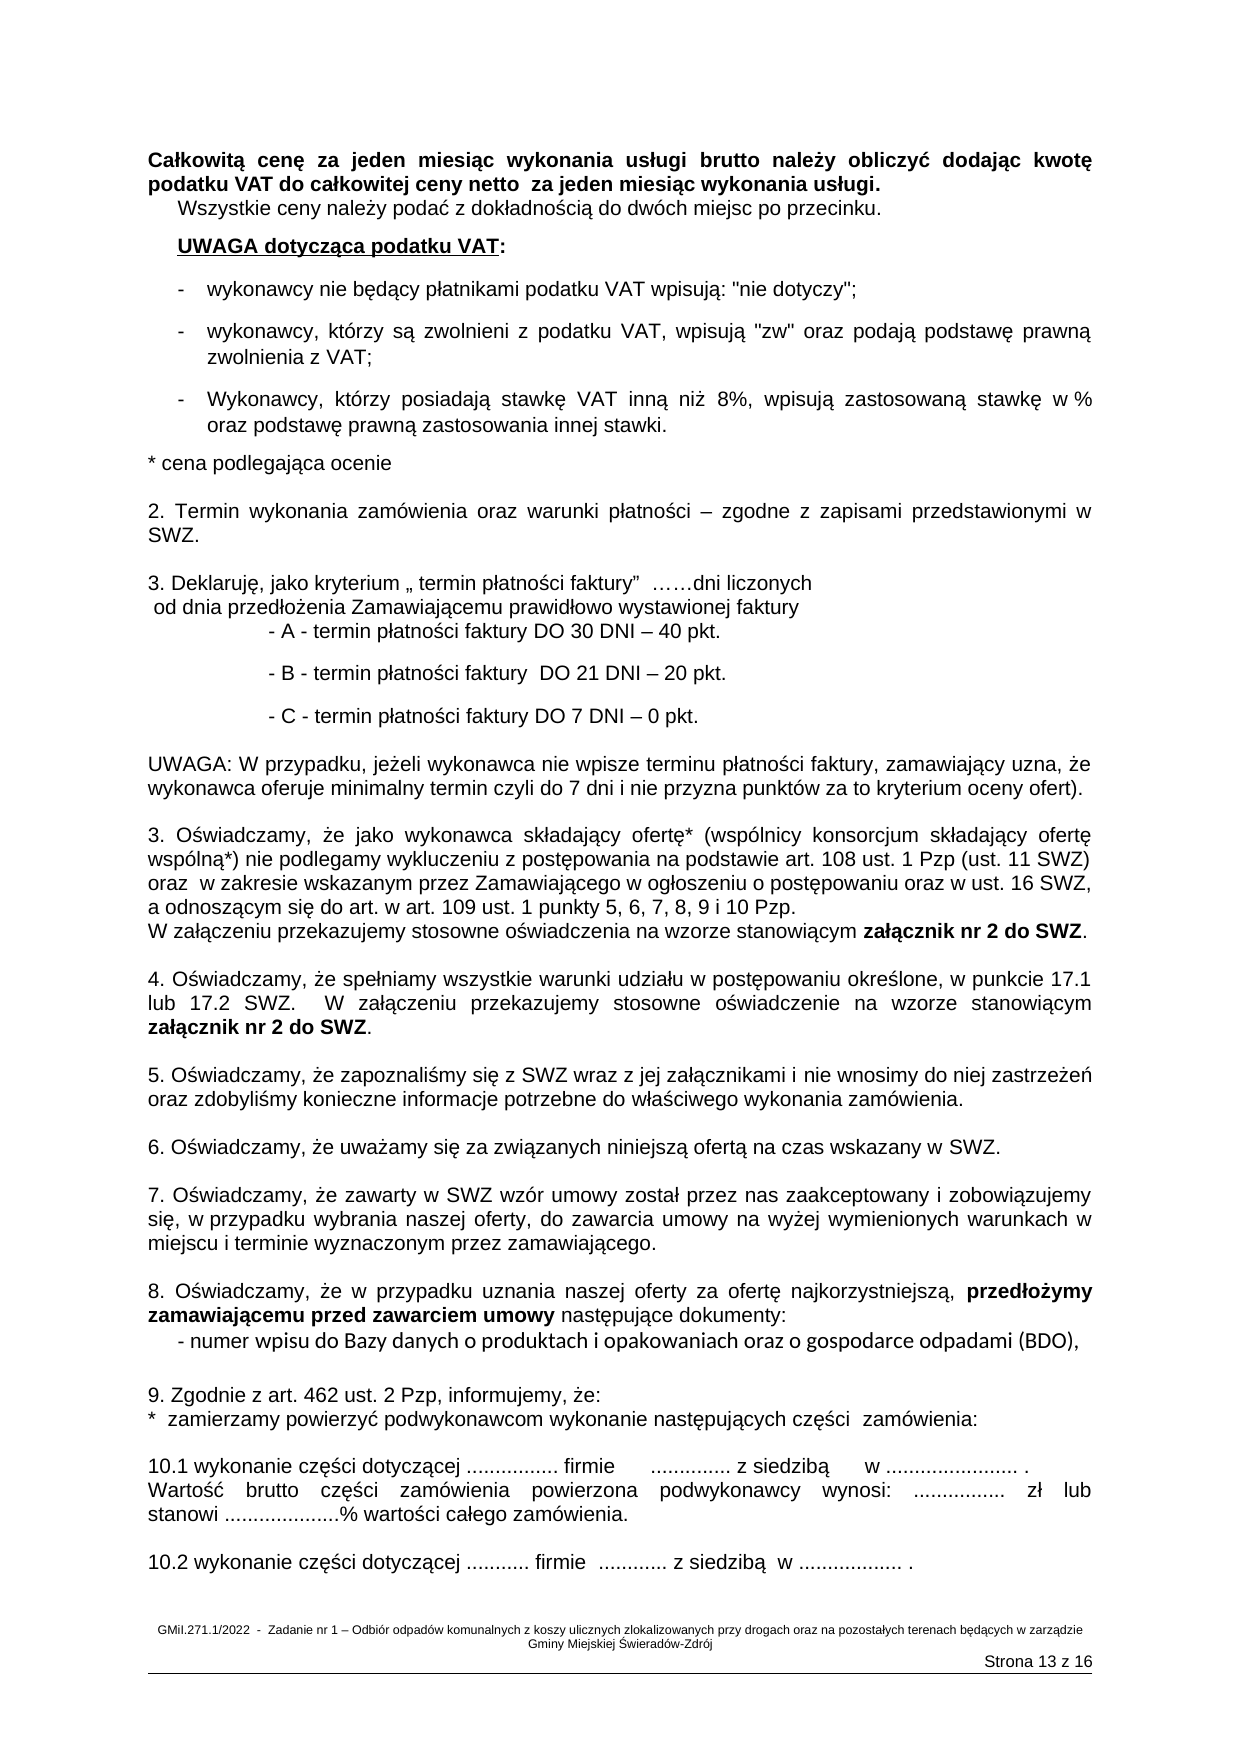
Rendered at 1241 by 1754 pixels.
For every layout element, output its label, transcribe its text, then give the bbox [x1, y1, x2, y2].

text - wykonawcy nie będący płatnikami podatku VAT wpisują: "nie dotyczy"; [177, 276, 1092, 300]
text 4. Oświadczamy, że spełniamy wszystkie warunki udziału w postępowaniu określone, w punkcie 17.1 lub 17.2 SWZ. W załączeniu przekazujemy stosowne oświadczenie na wzorze stanowiącym załącznik nr 2 do SWZ. [148, 967, 1092, 1039]
text 3. Oświadczamy, że jako wykonawca składający ofertę* (wspólnicy konsorcjum składający ofertę wspólną*) nie podlegamy wykluczeniu z postępowania na podstawie art. 108 ust. 1 Pzp (ust. 11 SWZ) oraz w zakresie wskazanym przez Zamawiającego w ogłoszeniu o postępowaniu oraz w ust. 16 SWZ, a odnoszącym się do art. w art. 109 ust. 1 punkty 5, 6, 7, 8, 9 i 10 Pzp. [148, 823, 1092, 919]
text Wszystkie ceny należy podać z dokładnością do dwóch miejsc po przecinku. [177, 196, 1092, 219]
text od dnia przedłożenia Zamawiającemu prawidłowo wystawionej faktury [148, 594, 1092, 618]
text Całkowitą cenę za jeden miesiąc wykonania usługi brutto należy obliczyć dodając kwotę podatku VAT do całkowitej ceny netto za jeden miesiąc wykonania usługi. [148, 148, 1092, 196]
text - A - termin płatności faktury DO 30 DNI – 40 pkt. [268, 618, 1092, 642]
text 2. Termin wykonania zamówienia oraz warunki płatności – zgodne z zapisami przedstawionymi w SWZ. [148, 499, 1092, 547]
text 3. Deklaruję, jako kryterium „ termin płatności faktury” ……dni liczonych [148, 571, 1092, 594]
text - C - termin płatności faktury DO 7 DNI – 0 pkt. [268, 703, 1092, 727]
text W załączeniu przekazujemy stosowne oświadczenia na wzorze stanowiącym załącznik nr 2 do SWZ. [148, 919, 1092, 943]
text * cena podlegająca ocenie [148, 451, 1092, 475]
text - B - termin płatności faktury DO 21 DNI – 20 pkt. [268, 661, 1092, 685]
text 5. Oświadczamy, że zapoznaliśmy się z SWZ wraz z jej załącznikami i nie wnosimy do niej zastrzeżeń oraz zdobyliśmy konieczne informacje potrzebne do właściwego wykonania zamówienia. [148, 1063, 1092, 1111]
text - Wykonawcy, którzy posiadają stawkę VAT inną niż 8%, wpisują zastosowaną stawkę w % oraz podstawę prawną zastosowania innej stawki. [177, 387, 1092, 437]
text * zamierzamy powierzyć podwykonawcom wykonanie następujących części zamówienia: [148, 1406, 1092, 1430]
text - wykonawcy, którzy są zwolnieni z podatku VAT, wpisują "zw" oraz podają podstawę prawną zwolnienia z VAT; [177, 319, 1092, 369]
text 10.2 wykonanie części dotyczącej ........... firmie ............ z siedzibą w .................. . [148, 1550, 1092, 1574]
text 7. Oświadczamy, że zawarty w SWZ wzór umowy został przez nas zaakceptowany i zobowiązujemy się, w przypadku wybrania naszej oferty, do zawarcia umowy na wyżej wymienionych warunkach w miejscu i terminie wyznaczonym przez zamawiającego. [148, 1183, 1092, 1254]
text 8. Oświadczamy, że w przypadku uznania naszej oferty za ofertę najkorzystniejszą, przedłożymy zamawiającemu przed zawarciem umowy następujące dokumenty: [148, 1278, 1092, 1326]
text 9. Zgodnie z art. 462 ust. 2 Pzp, informujemy, że: [148, 1382, 1092, 1406]
text UWAGA dotycząca podatku VAT: [177, 234, 1092, 258]
text - numer wpisu do Bazy danych o produktach i opakowaniach oraz o gospodarce odpadami (BDO), [177, 1326, 1092, 1354]
text 6. Oświadczamy, że uważamy się za związanych niniejszą ofertą na czas wskazany w SWZ. [148, 1135, 1092, 1159]
text Wartość brutto części zamówienia powierzona podwykonawcy wynosi: ................ zł lub stanowi ....................% wartości całego zamówienia. [148, 1478, 1092, 1526]
text UWAGA: W przypadku, jeżeli wykonawca nie wpisze terminu płatności faktury, zamawiający uzna, że wykonawca oferuje minimalny termin czyli do 7 dni i nie przyzna punktów za to kryterium oceny ofert). [148, 751, 1092, 799]
text 10.1 wykonanie części dotyczącej ................ firmie .............. z siedzibą w ....................... . [148, 1454, 1092, 1478]
